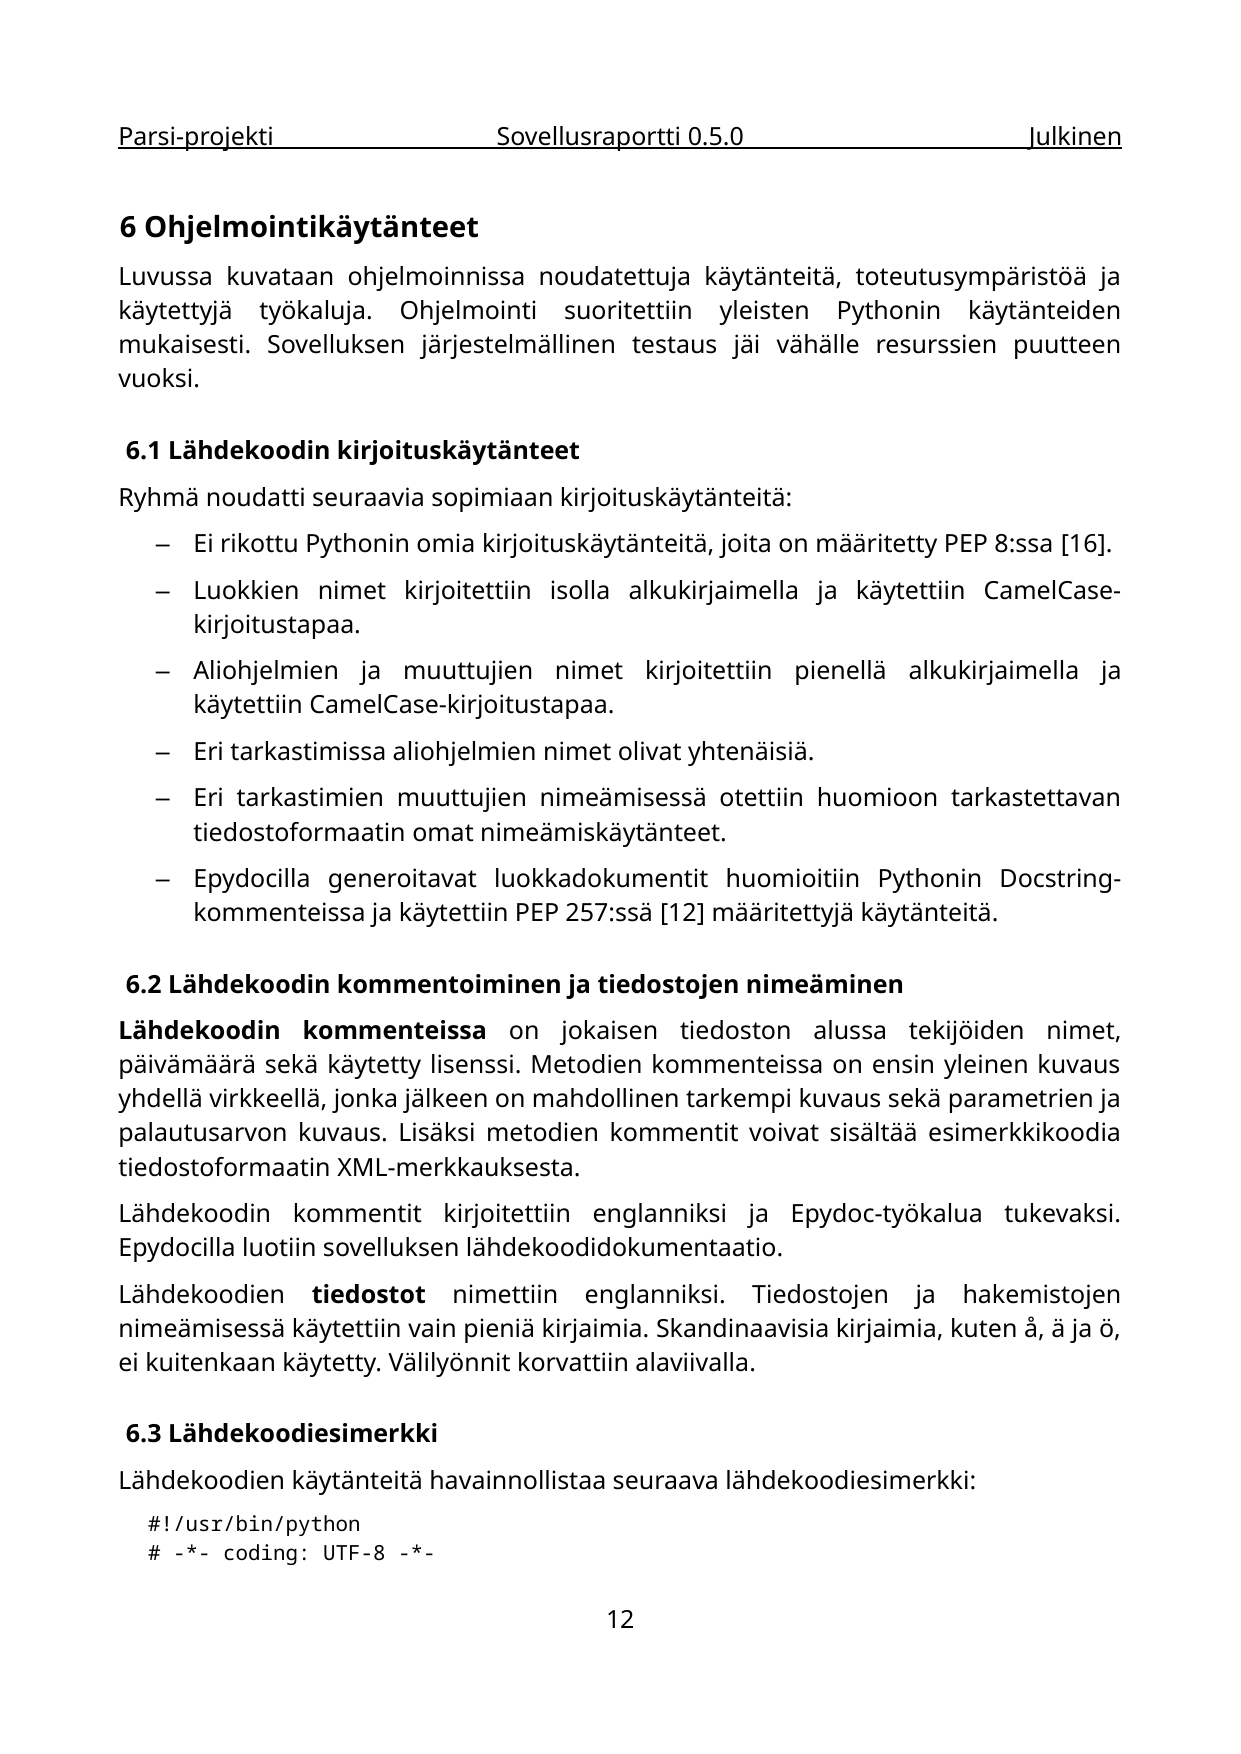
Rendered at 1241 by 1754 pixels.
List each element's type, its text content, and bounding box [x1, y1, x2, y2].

text # -*- coding: UTF-8 -*- [148, 1538, 1122, 1566]
list Luokkien nimet kirjoitettiin isolla alkukirjaimella ja käytettiin CamelCase-kirjoitustapaa. [156, 572, 1122, 640]
list Aliohjelmien ja muuttujien nimet kirjoitettiin pienellä alkukirjaimella ja käytettiin CamelCase-kirjoitustapaa. [156, 653, 1122, 721]
list Epydocilla generoitavat luokkadokumentit huomioitiin Pythonin Docstring-kommenteissa ja käytettiin PEP 257:ssä [12] määritettyjä käytänteitä. [156, 861, 1122, 929]
subtitle Lähdekoodiesimerkki [126, 1416, 1122, 1450]
list Eri tarkastimien muuttujien nimeämisessä otettiin huomioon tarkastettavan tiedostoformaatin omat nimeämiskäytänteet. [156, 780, 1122, 848]
subtitle Ohjelmointikäytänteet [119, 207, 1122, 246]
subtitle Lähdekoodin kirjoituskäytänteet [126, 433, 1122, 467]
text Luvussa kuvataan ohjelmoinnissa noudatettuja käytänteitä, toteutusympäristöä ja käytettyjä työkaluja. Ohjelmointi suoritettiin yleisten Pythonin käytänteiden mukaisesti. Sovelluksen järjestelmällinen testaus jäi vähälle resurssien puutteen vuoksi. [118, 259, 1122, 395]
text Ryhmä noudatti seuraavia sopimiaan kirjoituskäytänteitä: [118, 479, 1122, 513]
text Lähdekoodin kommenteissa on jokaisen tiedoston alussa tekijöiden nimet, päivämäärä sekä käytetty lisenssi. Metodien kommenteissa on ensin yleinen kuvaus yhdellä virkkeellä, jonka jälkeen on mahdollinen tarkempi kuvaus sekä parametrien ja palautusarvon kuvaus. Lisäksi metodien kommentit voivat sisältää esimerkkikoodia tiedostoformaatin XML-merkkauksesta. [118, 1013, 1122, 1183]
text Lähdekoodin kommentit kirjoitettiin englanniksi ja Epydoc-työkalua tukevaksi. Epydocilla luotiin sovelluksen lähdekoodidokumentaatio. [118, 1196, 1122, 1264]
list Ei rikottu Pythonin omia kirjoituskäytänteitä, joita on määritetty PEP 8:ssa [16]. [156, 526, 1122, 560]
text Lähdekoodien käytänteitä havainnollistaa seuraava lähdekoodiesimerkki: [118, 1463, 1122, 1497]
list Eri tarkastimissa aliohjelmien nimet olivat yhtenäisiä. [156, 733, 1122, 768]
text #!/usr/bin/python [148, 1509, 1122, 1538]
text Lähdekoodien tiedostot nimettiin englanniksi. Tiedostojen ja hakemistojen nimeämisessä käytettiin vain pieniä kirjaimia. Skandinaavisia kirjaimia, kuten å, ä ja ö, ei kuitenkaan käytetty. Välilyönnit korvattiin alaviivalla. [118, 1276, 1122, 1378]
subtitle Lähdekoodin kommentoiminen ja tiedostojen nimeäminen [126, 966, 1122, 1000]
